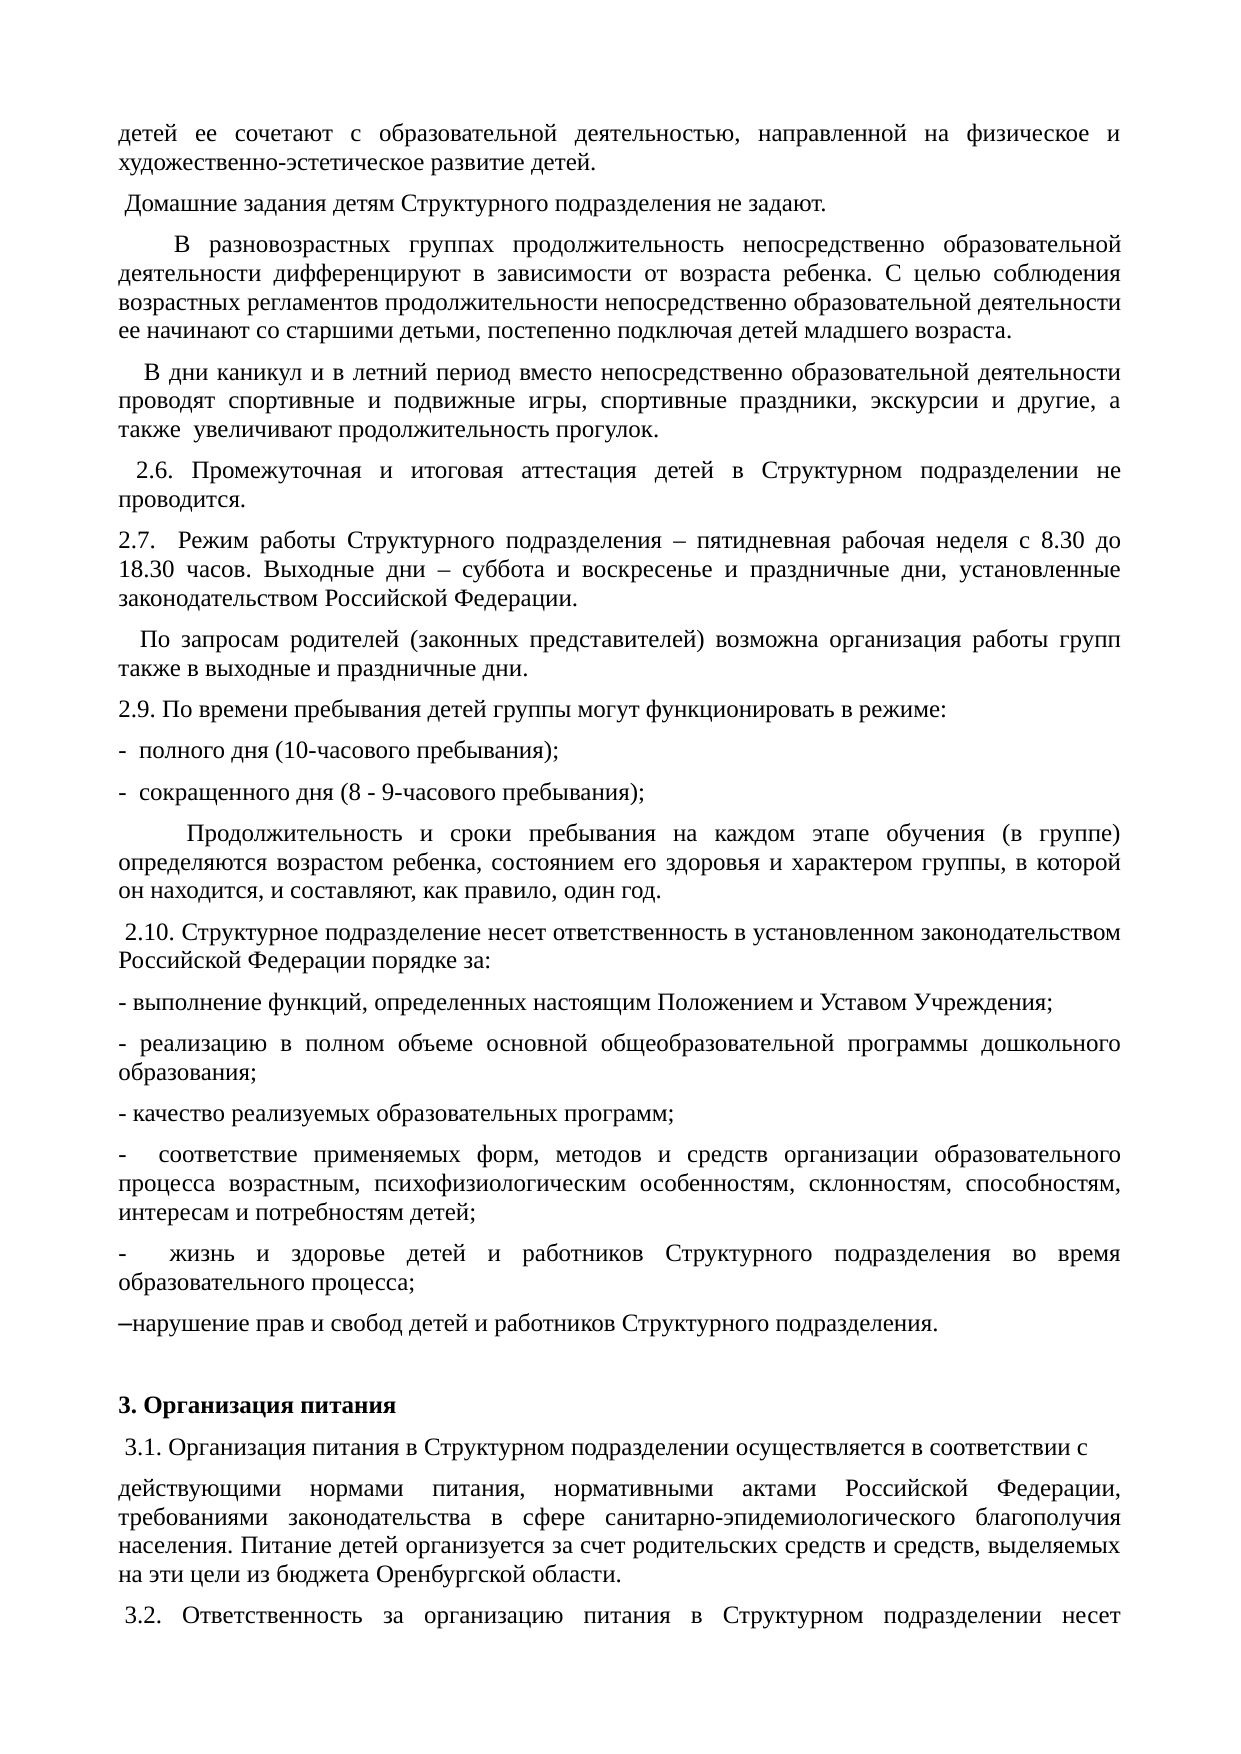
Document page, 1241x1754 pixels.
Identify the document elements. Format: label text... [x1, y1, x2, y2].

text - соответствие применяемых форм, методов и средств организации образовательного процесса возрастным, психофизиологическим особенностям, склонностям, способностям, интересам и потребностям детей; [118, 1139, 1122, 1226]
text 3. Организация питания [118, 1391, 1122, 1419]
text - жизнь и здоровье детей и работников Структурного подразделения во время образовательного процесса; [118, 1238, 1122, 1296]
text Домашние задания детям Структурного подразделения не задают. [118, 188, 1122, 217]
text По запросам родителей (законных представителей) возможна организация работы групп также в выходные и праздничные дни. [118, 624, 1122, 682]
text - выполнение функций, определенных настоящим Положением и Уставом Учреждения; [118, 987, 1122, 1016]
text 3.2. Ответственность за организацию питания в Структурном подразделении несет [118, 1601, 1122, 1629]
text - качество реализуемых образовательных программ; [118, 1098, 1122, 1127]
text - реализацию в полном объеме основной общеобразовательной программы дошкольного образования; [118, 1028, 1122, 1086]
text - полного дня (10-часового пребывания); [118, 736, 1122, 764]
text 2.9. По времени пребывания детей группы могут функционировать в режиме: [118, 694, 1122, 723]
text действующими нормами питания, нормативными актами Российской Федерации, требованиями законодательства в сфере санитарно-эпидемиологического благополучия населения. Питание детей организуется за счет родительских средств и средств, выделяемых на эти цели из бюджета Оренбургской области. [118, 1473, 1122, 1588]
text - сокращенного дня (8 - 9-часового пребывания); [118, 777, 1122, 806]
text 2.10. Структурное подразделение несет ответственность в установленном законодательством Российской Федерации порядке за: [118, 917, 1122, 974]
text 2.7. Режим работы Структурного подразделения – пятидневная рабочая неделя с 8.30 до 18.30 часов. Выходные дни – суббота и воскресенье и праздничные дни, установленные законодательством Российской Федерации. [118, 526, 1122, 612]
text В дни каникул и в летний период вместо непосредственно образовательной деятельности проводят спортивные и подвижные игры, спортивные праздники, экскурсии и другие, а также увеличивают продолжительность прогулок. [118, 357, 1122, 443]
text детей ее сочетают с образовательной деятельностью, направленной на физическое и художественно-эстетическое развитие детей. [118, 118, 1122, 176]
text Продолжительность и сроки пребывания на каждом этапе обучения (в группе) определяются возрастом ребенка, состоянием его здоровья и характером группы, в которой он находится, и составляют, как правило, один год. [118, 818, 1122, 904]
text 3.1. Организация питания в Структурном подразделении осуществляется в соответствии с [118, 1432, 1122, 1461]
list нарушение прав и свобод детей и работников Структурного подразделения. [118, 1308, 1122, 1337]
text В разновозрастных группах продолжительность непосредственно образовательной деятельности дифференцируют в зависимости от возраста ребенка. С целью соблюдения возрастных регламентов продолжительности непосредственно образовательной деятельности ее начинают со старшими детьми, постепенно подключая детей младшего возраста. [118, 229, 1122, 344]
text 2.6. Промежуточная и итоговая аттестация детей в Структурном подразделении не проводится. [118, 456, 1122, 513]
